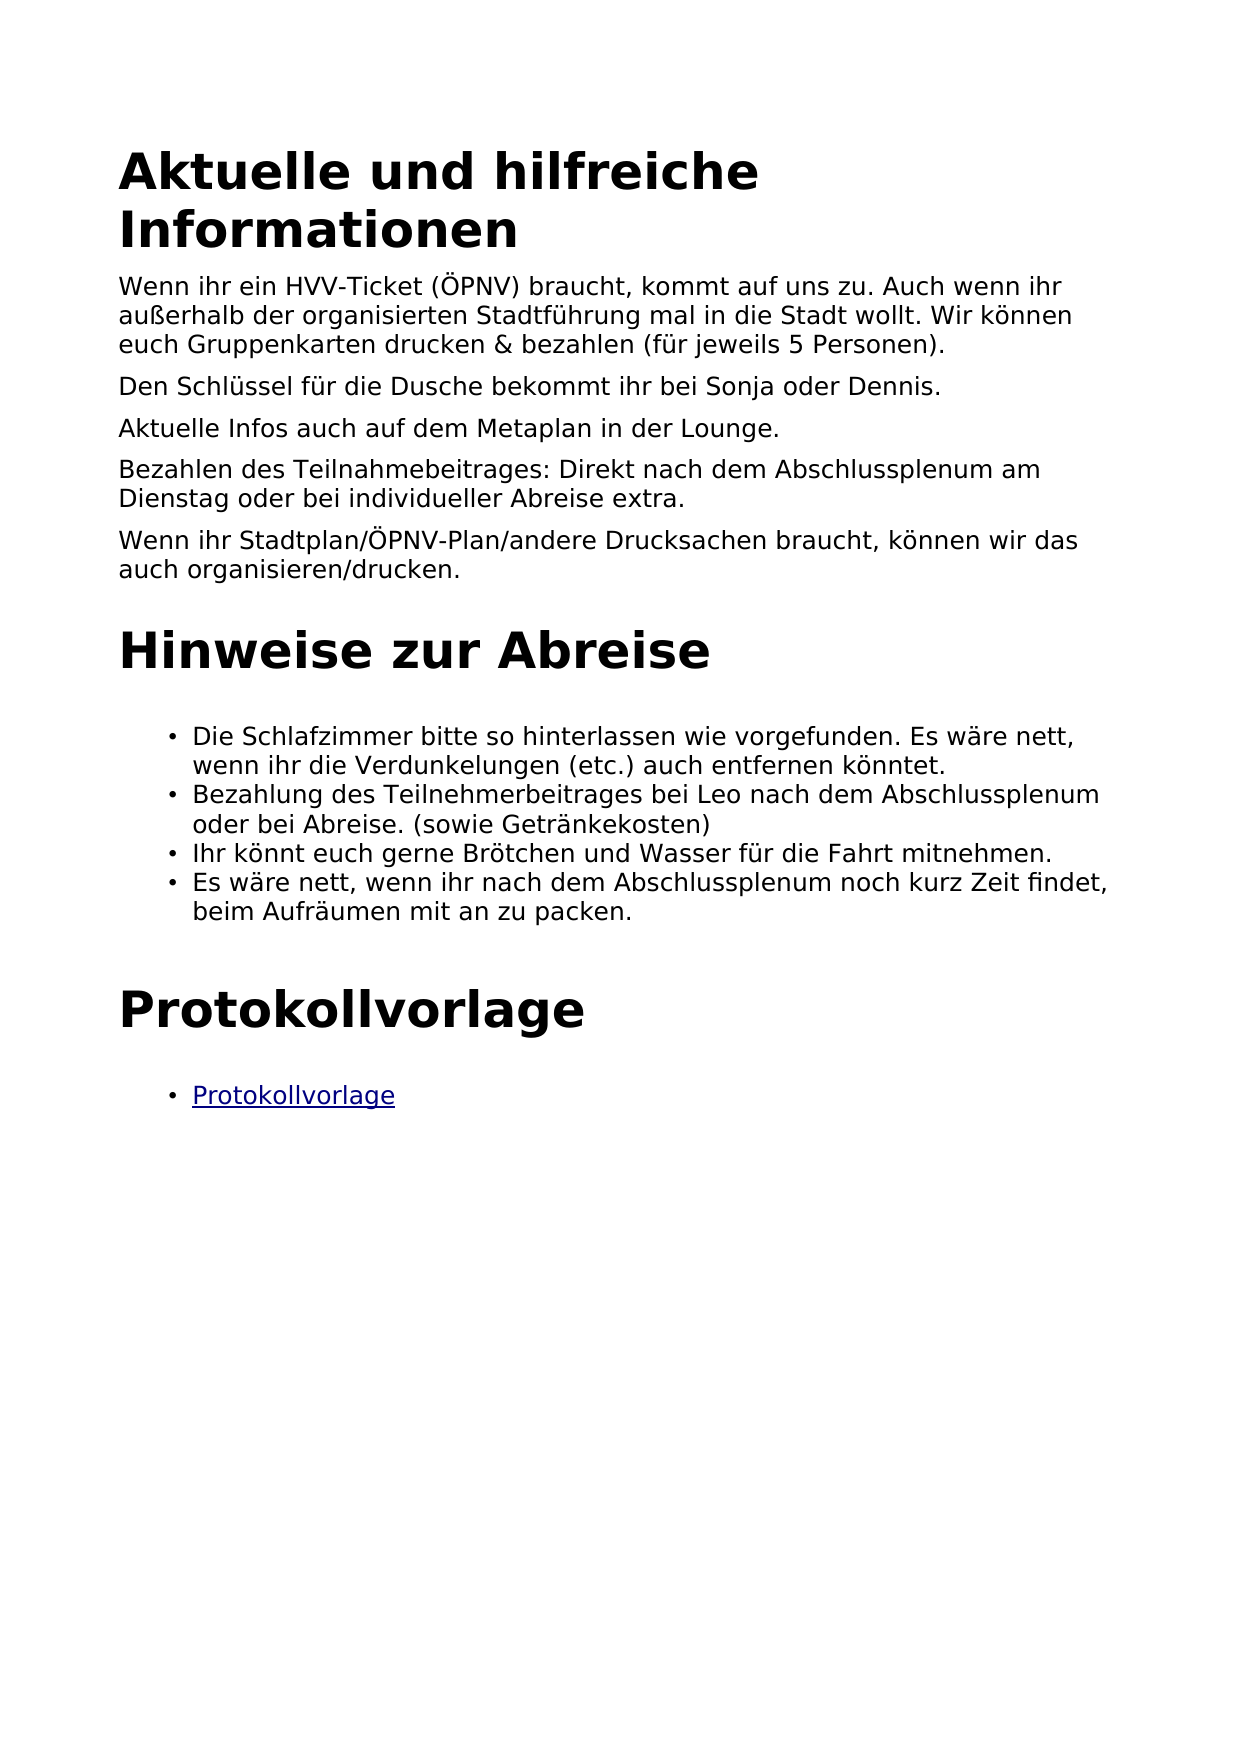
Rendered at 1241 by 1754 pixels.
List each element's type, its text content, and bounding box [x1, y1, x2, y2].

text Bezahlen des Teilnahmebeitrages: Direkt nach dem Abschlussplenum am Dienstag oder bei individueller Abreise extra. [118, 455, 1122, 514]
subtitle Hinweise zur Abreise [118, 622, 1122, 680]
list Es wäre nett, wenn ihr nach dem Abschlussplenum noch kurz Zeit findet, beim Aufräumen mit an zu packen. [177, 868, 1122, 926]
subtitle Protokollvorlage [118, 981, 1122, 1039]
text Aktuelle Infos auch auf dem Metaplan in der Lounge. [118, 414, 1122, 443]
list Ihr könnt euch gerne Brötchen und Wasser für die Fahrt mitnehmen. [177, 839, 1122, 868]
list Die Schlafzimmer bitte so hinterlassen wie vorgefunden. Es wäre nett, wenn ihr die Verdunkelungen (etc.) auch entfernen könntet. [177, 722, 1122, 781]
list Bezahlung des Teilnehmerbeitrages bei Leo nach dem Abschlussplenum oder bei Abreise. (sowie Getränkekosten) [177, 781, 1122, 839]
text Wenn ihr ein HVV-Ticket (ÖPNV) braucht, kommt auf uns zu. Auch wenn ihr außerhalb der organisierten Stadtführung mal in die Stadt wollt. Wir können euch Gruppenkarten drucken & bezahlen (für jeweils 5 Personen). [118, 272, 1122, 359]
subtitle Aktuelle und hilfreiche Informationen [118, 143, 1122, 259]
text Den Schlüssel für die Dusche bekommt ihr bei Sonja oder Dennis. [118, 372, 1122, 401]
list Protokollvorlage [177, 1081, 1122, 1110]
text Wenn ihr Stadtplan/ÖPNV-Plan/andere Drucksachen braucht, können wir das auch organisieren/drucken. [118, 526, 1122, 584]
